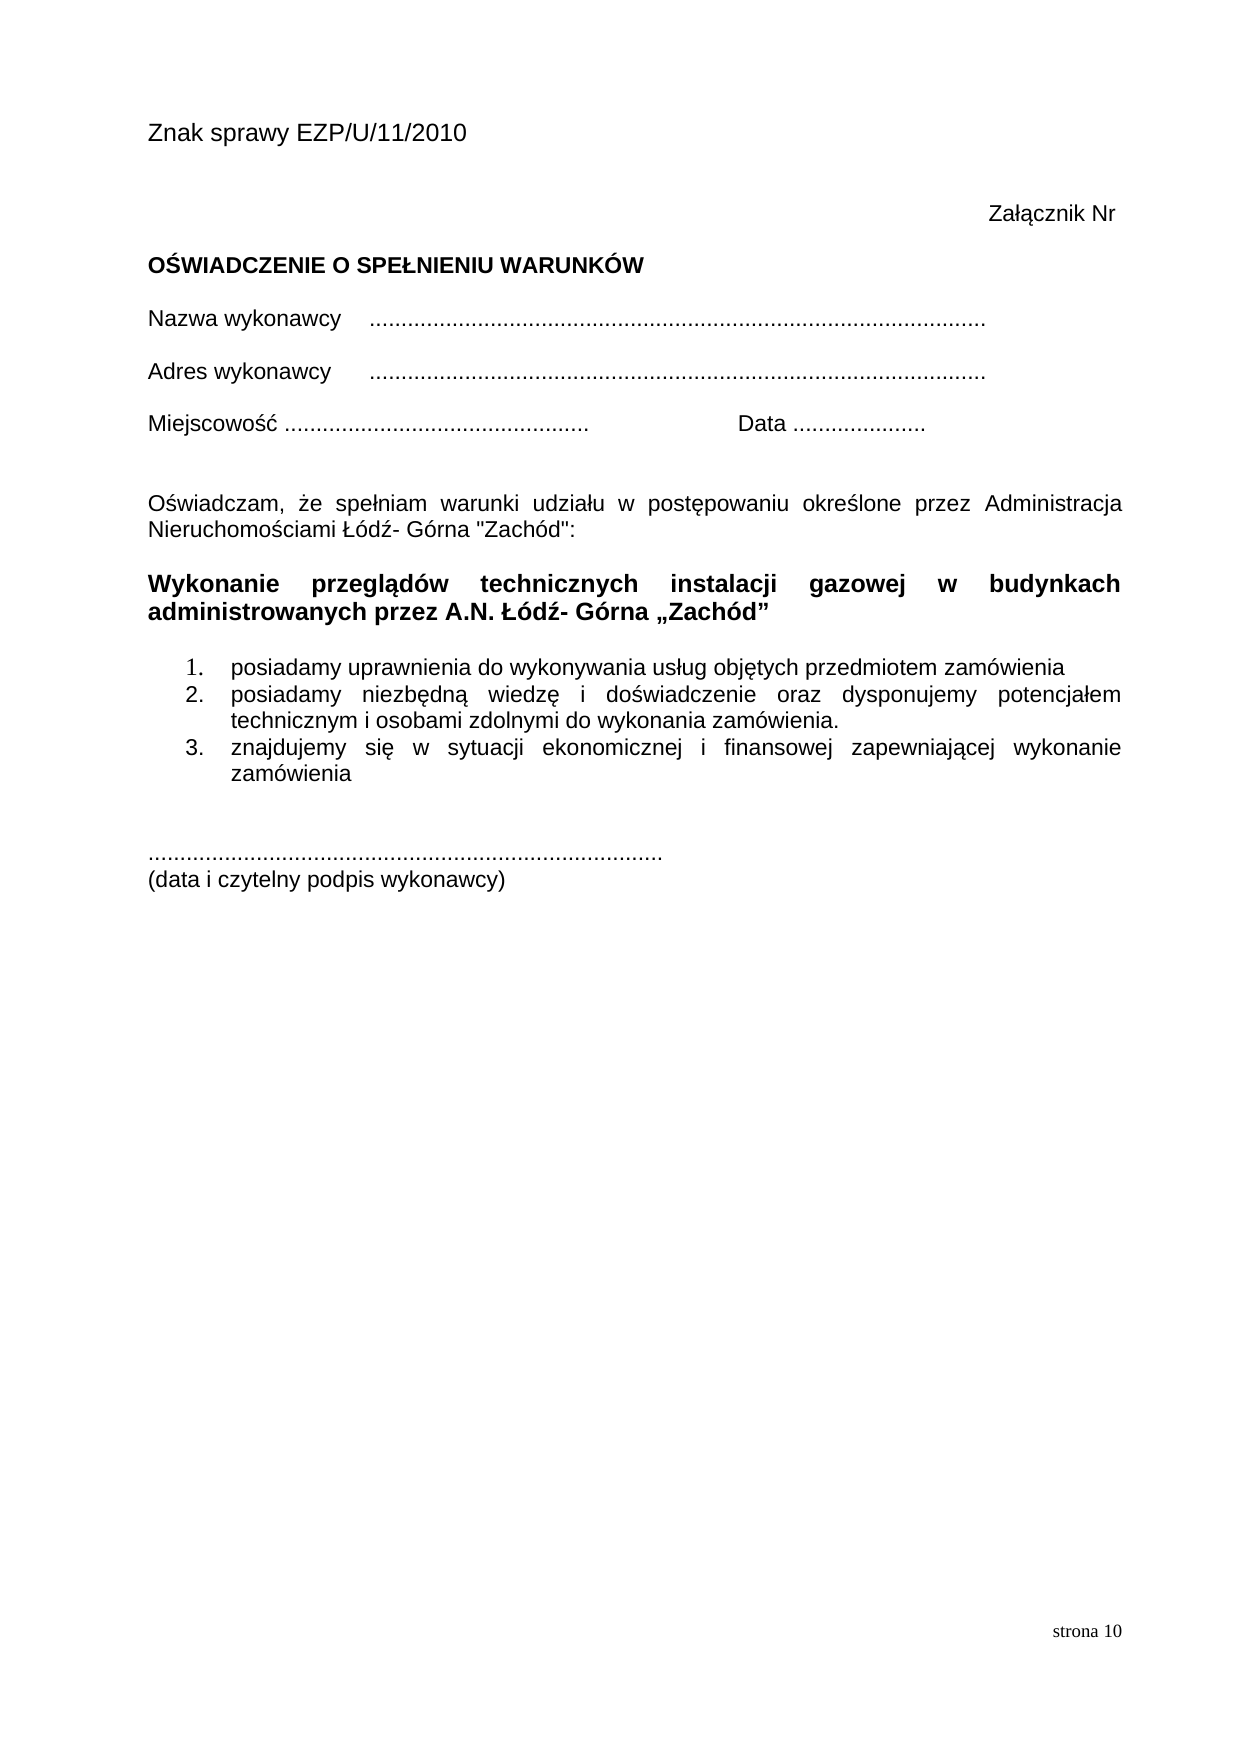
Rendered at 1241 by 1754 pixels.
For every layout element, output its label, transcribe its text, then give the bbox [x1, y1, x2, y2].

text ................................................................................. [148, 839, 1122, 866]
text Załącznik Nr [148, 199, 1122, 226]
text OŚWIADCZENIE O SPEŁNIENIU WARUNKÓW [148, 252, 1122, 279]
text Wykonanie przeglądów technicznych instalacji gazowej w budynkach administrowanych przez A.N. Łódź- Górna „Zachód” [148, 568, 1122, 626]
list znajdujemy się w sytuacji ekonomicznej i finansowej zapewniającej wykonanie zamówienia [185, 734, 1122, 787]
list posiadamy niezbędną wiedzę i doświadczenie oraz dysponujemy potencjałem technicznym i osobami zdolnymi do wykonania zamówienia. [185, 681, 1122, 734]
text Miejscowość ................................................ Data ..................... [148, 410, 1122, 437]
list posiadamy uprawnienia do wykonywania usług objętych przedmiotem zamówienia [185, 652, 1122, 681]
text Oświadczam, że spełniam warunki udziału w postępowaniu określone przez Administracja Nieruchomościami Łódź- Górna "Zachód": [148, 489, 1122, 542]
text Nazwa wykonawcy ................................................................................................. [148, 305, 1122, 331]
text Znak sprawy EZP/U/11/2010 [148, 118, 1122, 147]
text (data i czytelny podpis wykonawcy) [148, 866, 1122, 892]
text Adres wykonawcy ................................................................................................. [148, 358, 1122, 384]
